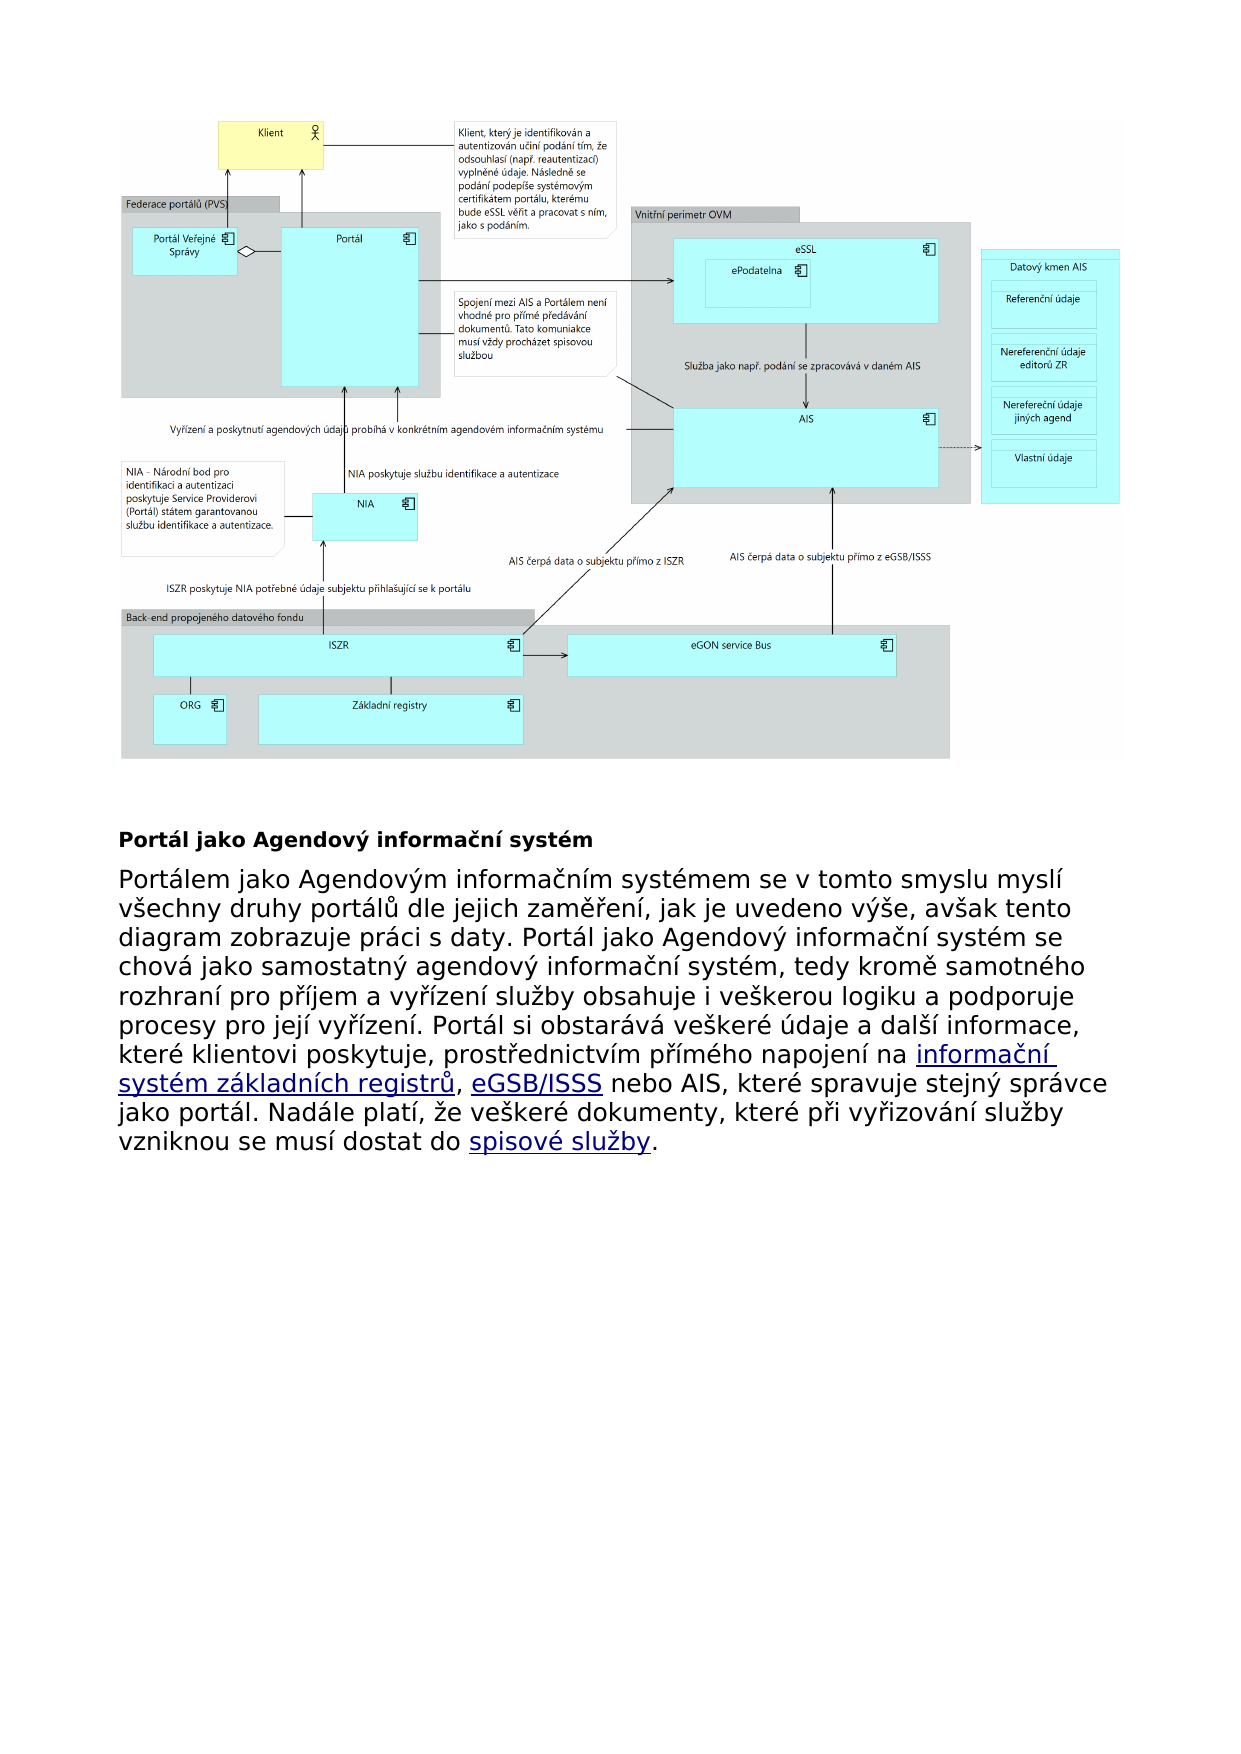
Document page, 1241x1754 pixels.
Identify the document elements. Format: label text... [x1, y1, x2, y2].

text Portálem jako Agendovým informačním systémem se v tomto smyslu myslí všechny druhy portálů dle jejich zaměření, jak je uvedeno výše, avšak tento diagram zobrazuje práci s daty. Portál jako Agendový informační systém se chová jako samostatný agendový informační systém, tedy kromě samotného rozhraní pro příjem a vyřízení služby obsahuje i veškerou logiku a podporuje procesy pro její vyřízení. Portál si obstarává veškeré údaje a další informace, které klientovi poskytuje, prostřednictvím přímého napojení na informační systém základních registrů, eGSB/ISSS nebo AIS, které spravuje stejný správce jako portál. Nadále platí, že veškeré dokumenty, které při vyřizování služby vzniknou se musí dostat do spisové služby. [118, 865, 1122, 1157]
subtitle Portál jako Agendový informační systém [118, 828, 1122, 853]
picture [118, 118, 1123, 762]
